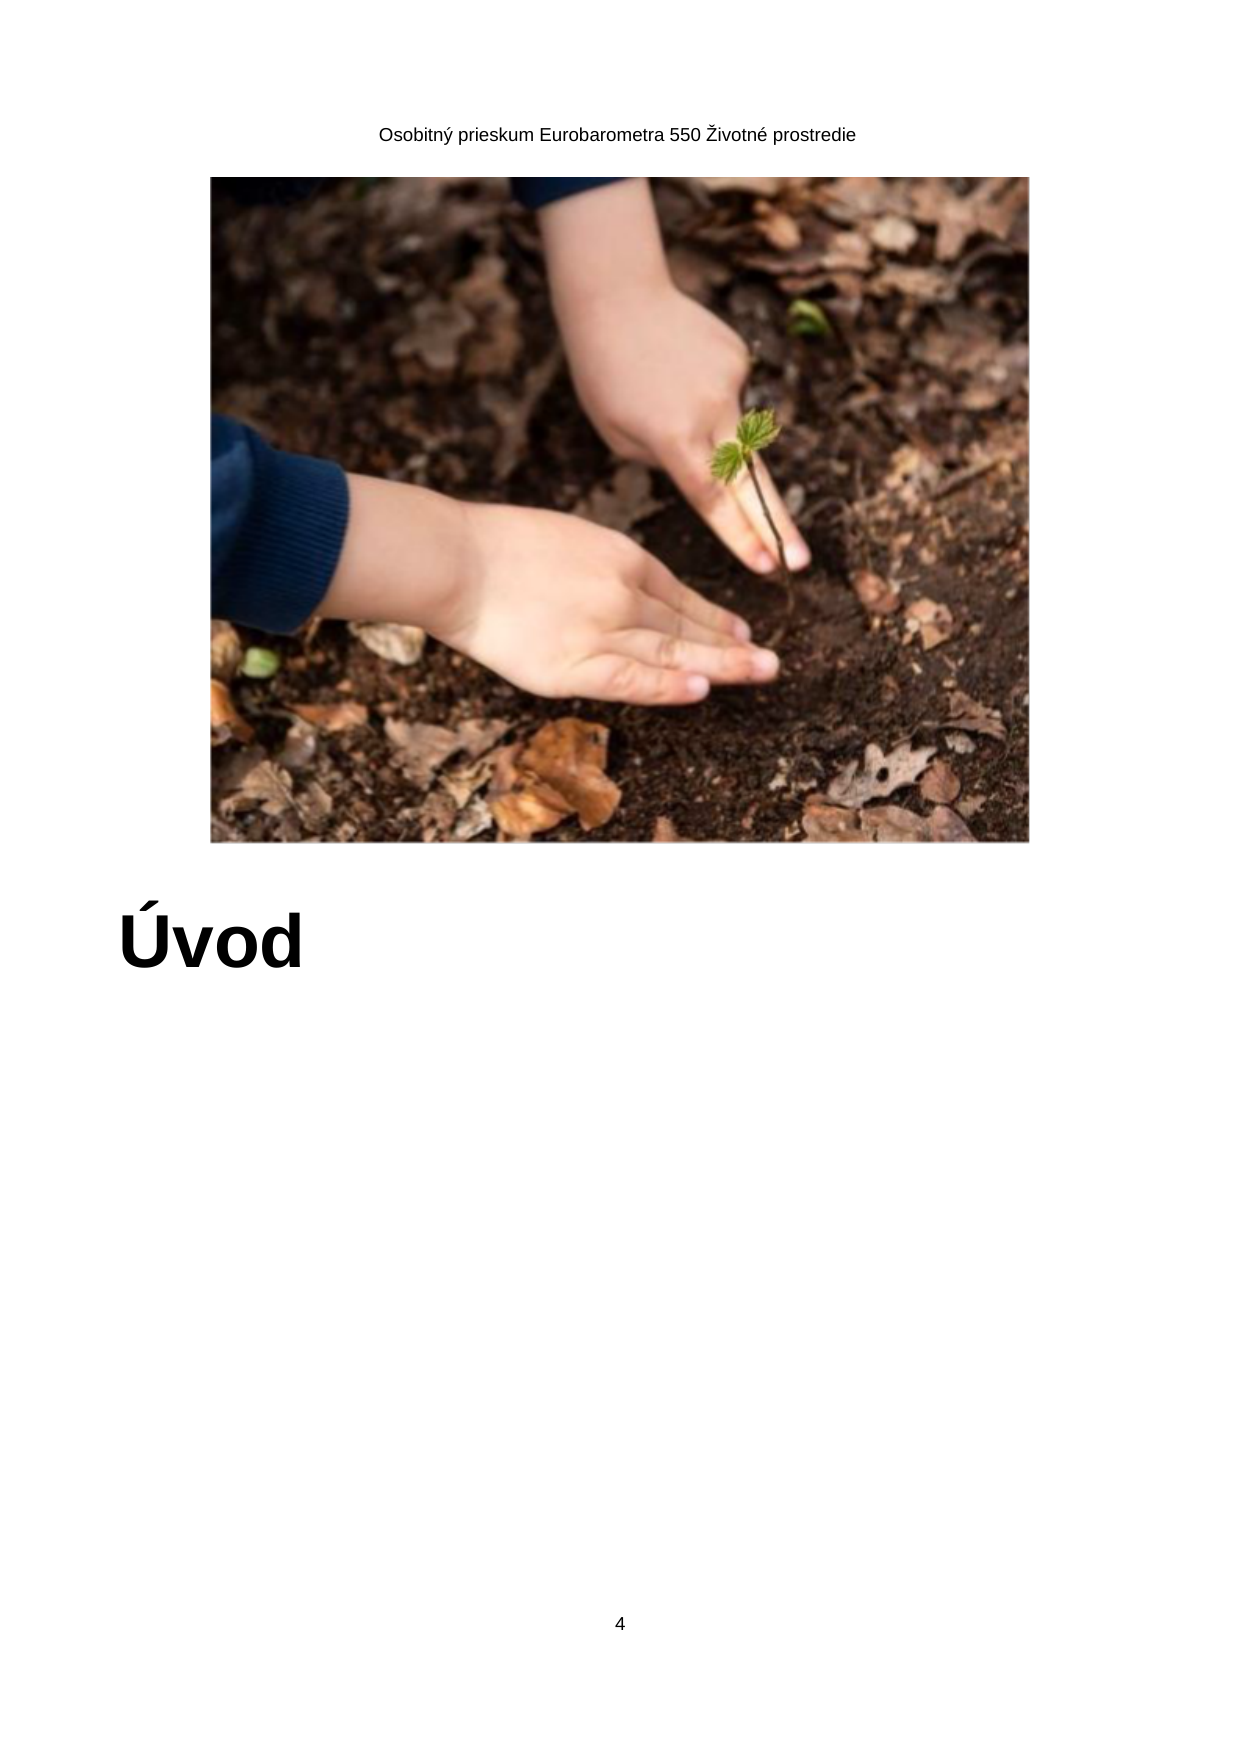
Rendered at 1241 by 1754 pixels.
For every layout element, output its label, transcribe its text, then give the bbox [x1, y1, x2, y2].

picture [210, 177, 1031, 845]
subtitle Úvod [118, 897, 1122, 983]
